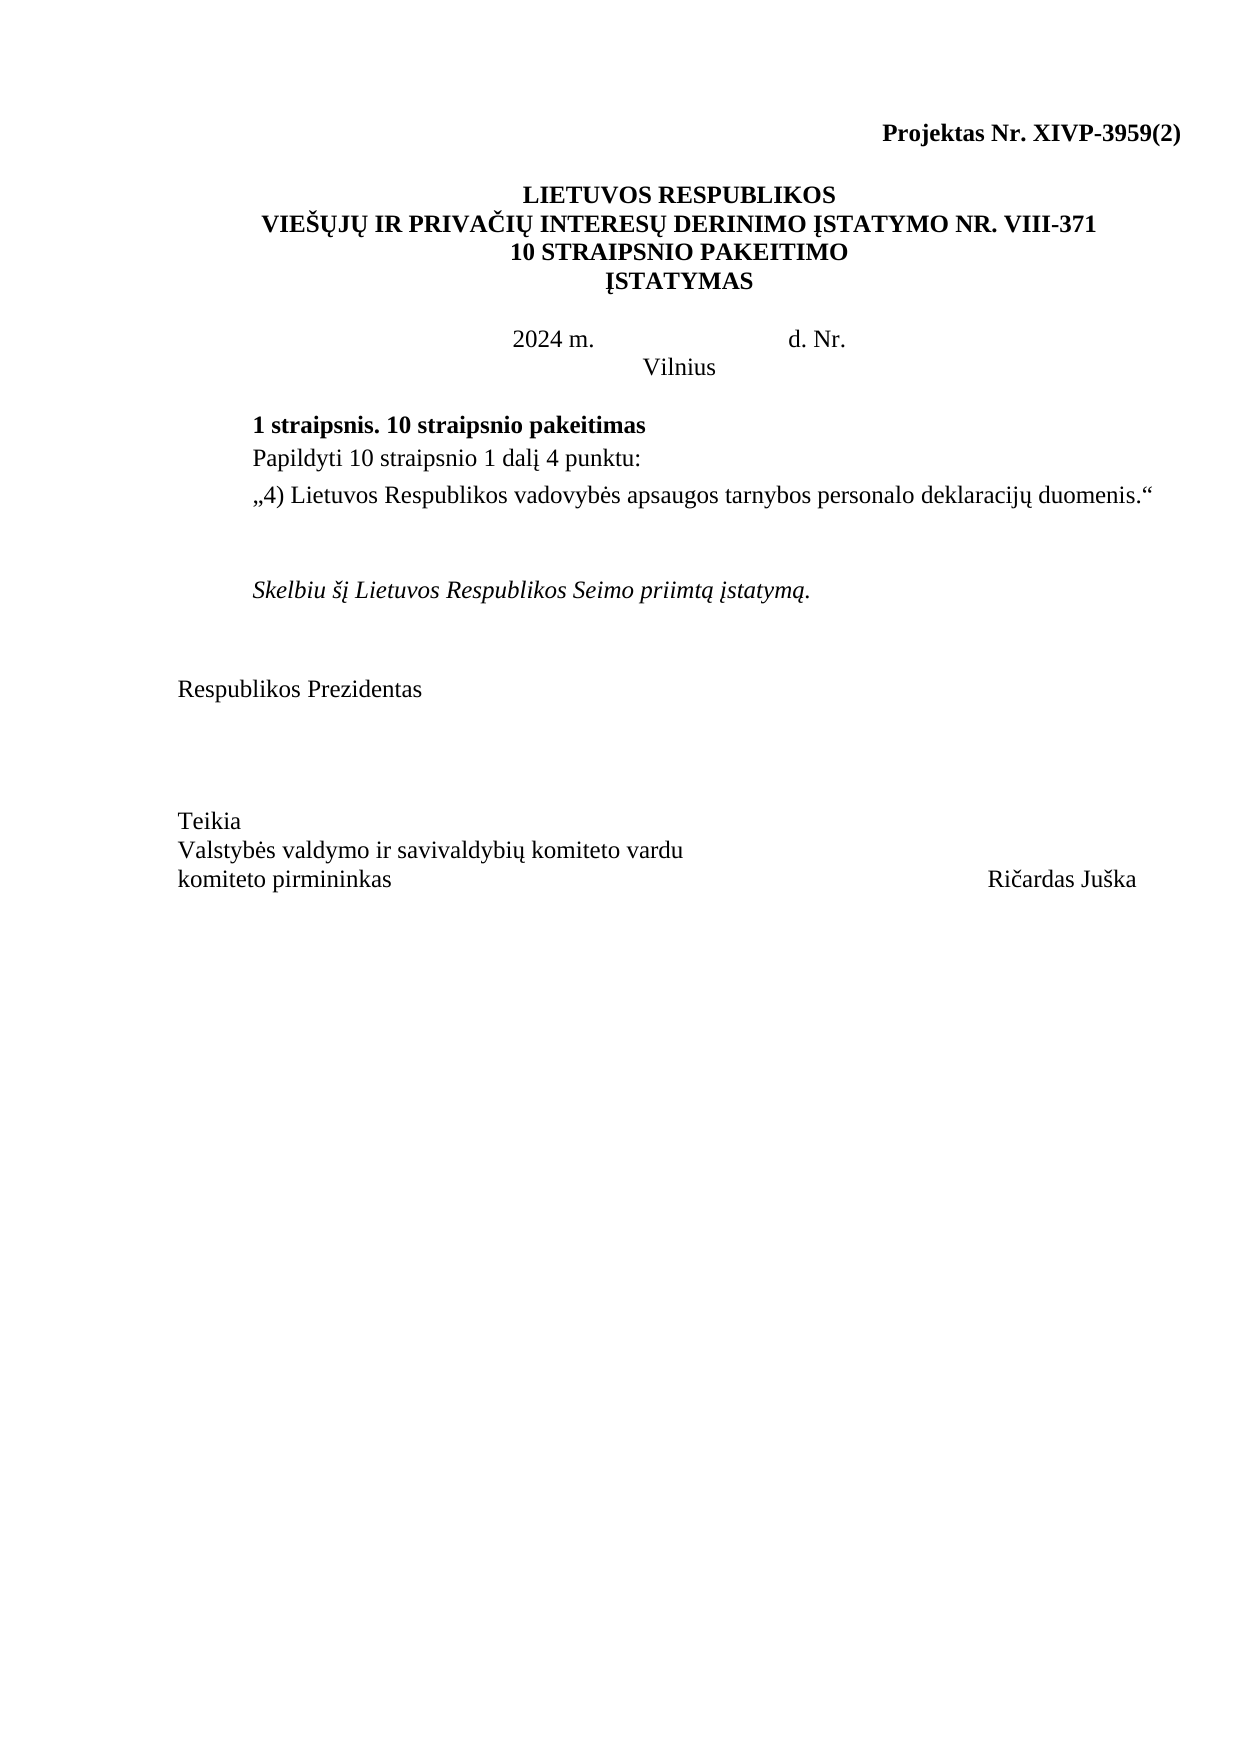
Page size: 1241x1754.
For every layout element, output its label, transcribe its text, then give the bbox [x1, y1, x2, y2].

text Skelbiu šį Lietuvos Respublikos Seimo priimtą įstatymą. [177, 575, 1181, 604]
text Teikia [177, 806, 1181, 835]
text Valstybės valdymo ir savivaldybių komiteto vardu [177, 835, 1181, 864]
text Vilnius [177, 352, 1181, 381]
text LIETUVOS RESPUBLIKOS [177, 180, 1181, 209]
text 1 straipsnis. 10 straipsnio pakeitimas [177, 410, 1181, 439]
text komiteto pirmininkas Ričardas Juška [177, 864, 1181, 893]
text ĮSTATYMAS [177, 266, 1181, 295]
text Papildyti 10 straipsnio 1 dalį 4 punktu: [177, 443, 1181, 472]
text VIEŠŲJŲ IR PRIVAČIŲ INTERESŲ DERINIMO ĮSTATYMO NR. VIII-371 10 STRAIPSNIO PAKEITIMO [177, 209, 1181, 266]
text 2024 m. d. Nr. [177, 324, 1181, 352]
text Respublikos Prezidentas [177, 674, 1181, 703]
text „4) Lietuvos Respublikos vadovybės apsaugos tarnybos personalo deklaracijų duomenis.“ [177, 472, 1181, 509]
text Projektas Nr. XIVP-3959(2) [797, 118, 1181, 147]
